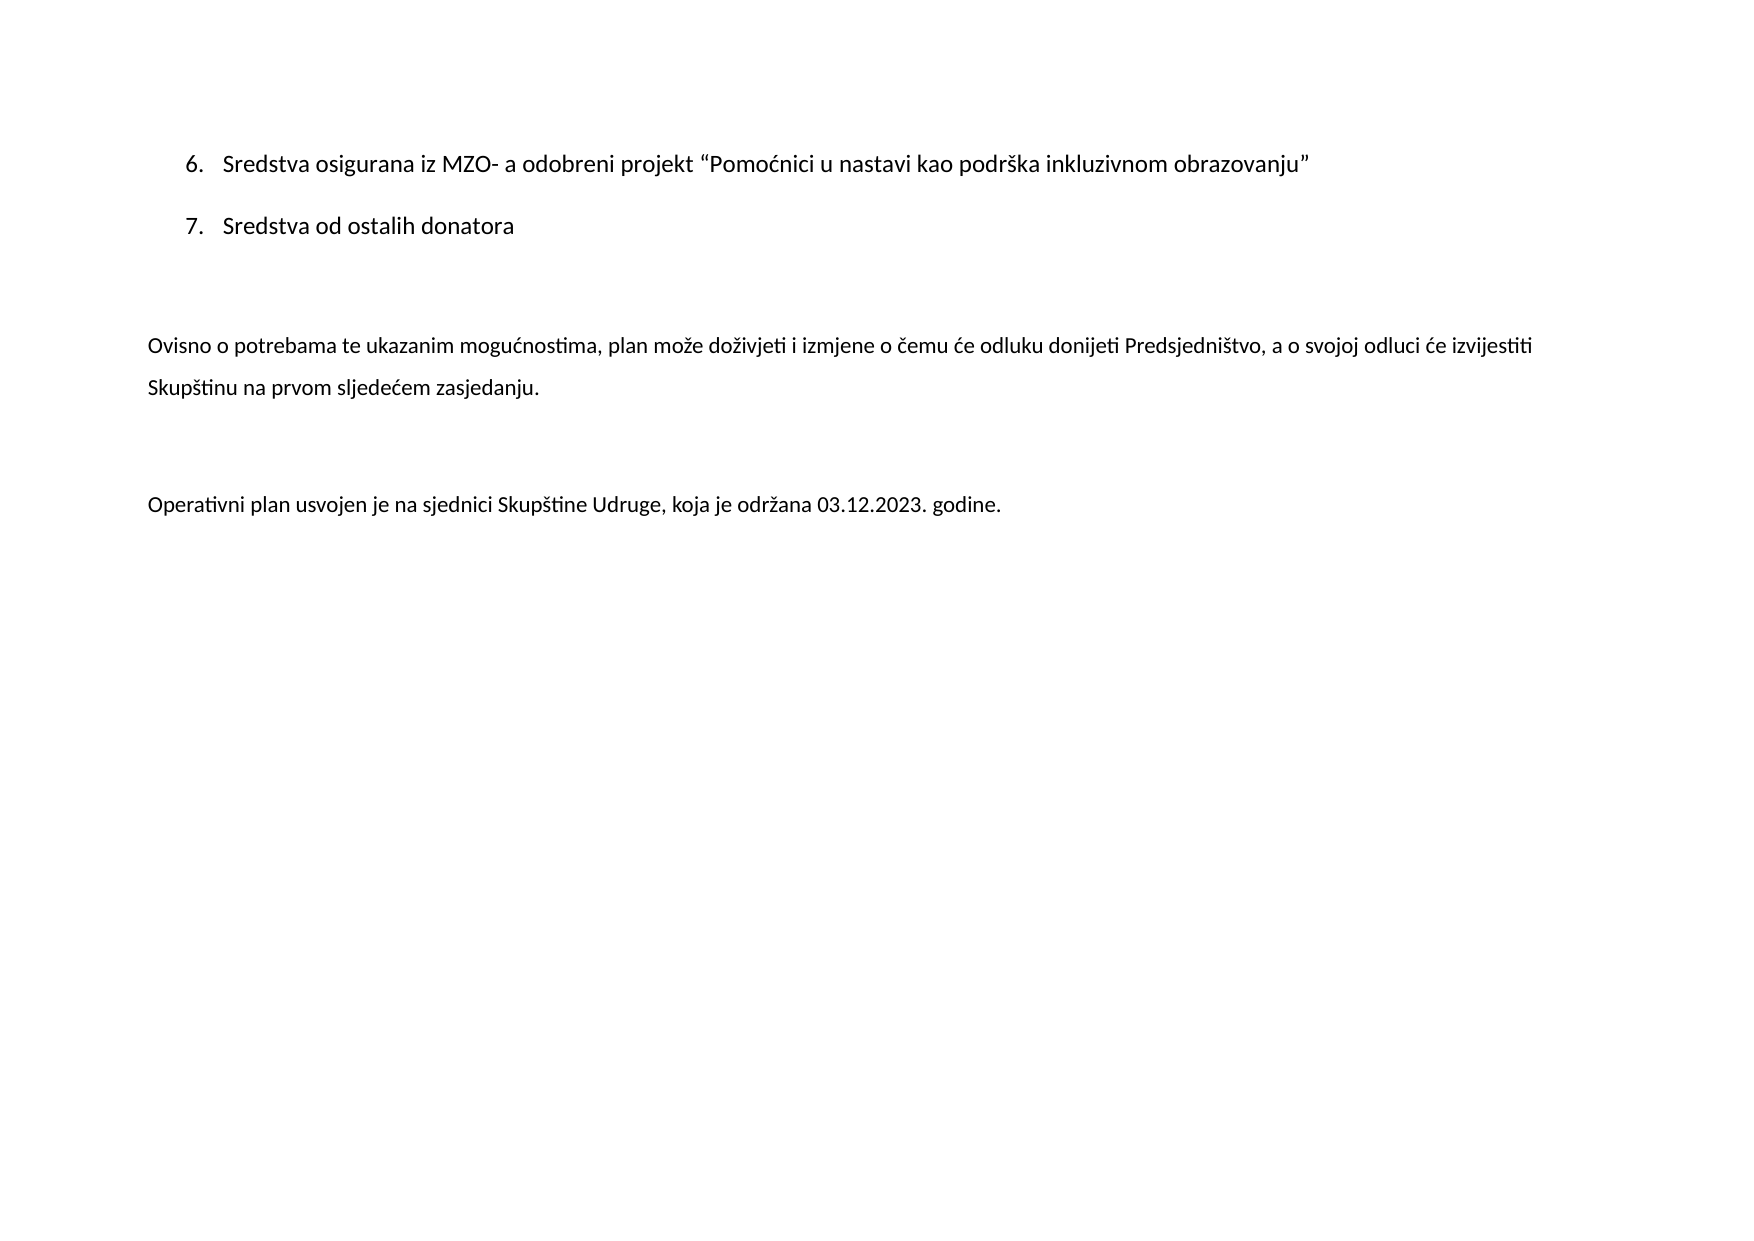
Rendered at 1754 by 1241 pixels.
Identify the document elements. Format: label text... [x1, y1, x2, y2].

text Ovisno o potrebama te ukazanim mogućnostima, plan može doživjeti i izmjene o čemu će odluku donijeti Predsjedništvo, a o svojoj odluci će izvijestiti Skupštinu na prvom sljedećem zasjedanju. [148, 331, 1606, 401]
list Sredstva od ostalih donatora [185, 210, 1606, 241]
list Sredstva osigurana iz MZO- a odobreni projekt “Pomoćnici u nastavi kao podrška inkluzivnom obrazovanju” [185, 148, 1606, 178]
text Operativni plan usvojen je na sjednici Skupštine Udruge, koja je održana 03.12.2023. godine. [148, 490, 1606, 518]
